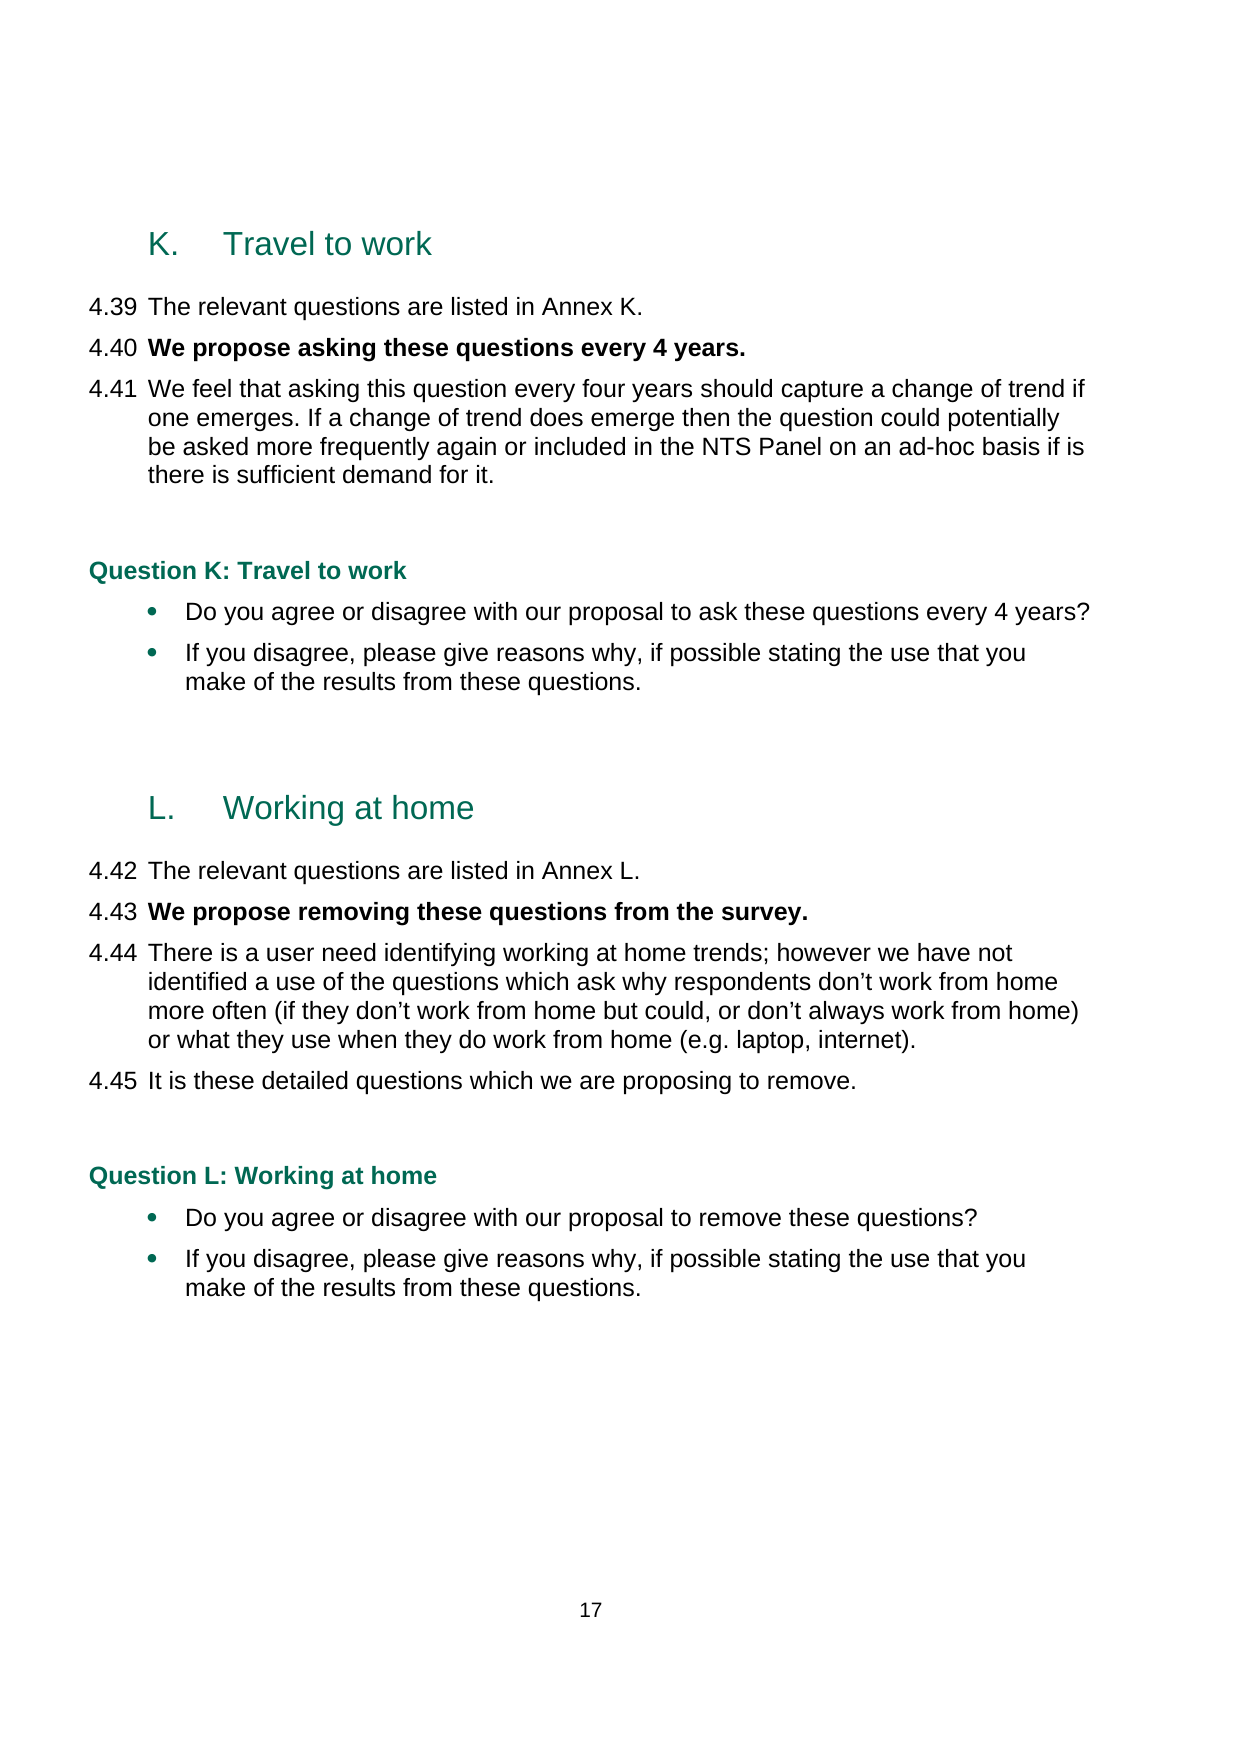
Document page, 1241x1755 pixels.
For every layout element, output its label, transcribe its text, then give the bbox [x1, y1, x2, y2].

list If you disagree, please give reasons why, if possible stating the use that you make of the results from these questions. [148, 638, 1093, 696]
list The relevant questions are listed in Annex L. [89, 856, 1093, 884]
list Do you agree or disagree with our proposal to remove these questions? [148, 1202, 1093, 1231]
list There is a user need identifying working at home trends; however we have not identified a use of the questions which ask why respondents don’t work from home more often (if they don’t work from home but could, or don’t always work from home) or what they use when they do work from home (e.g. laptop, internet). [89, 938, 1093, 1053]
subtitle Question K: Travel to work [89, 555, 1093, 584]
subtitle L. Working at home [148, 787, 1093, 827]
list We propose asking these questions every 4 years. [89, 333, 1093, 361]
list We propose removing these questions from the survey. [89, 897, 1093, 926]
subtitle Question L: Working at home [89, 1161, 1093, 1190]
list We feel that asking this question every four years should capture a change of trend if one emerges. If a change of trend does emerge then the question could potentially be asked more frequently again or included in the NTS Panel on an ad-hoc basis if is there is sufficient demand for it. [89, 374, 1093, 489]
list It is these detailed questions which we are proposing to remove. [89, 1066, 1093, 1094]
list The relevant questions are listed in Annex K. [89, 291, 1093, 320]
list If you disagree, please give reasons why, if possible stating the use that you make of the results from these questions. [148, 1244, 1093, 1301]
list Do you agree or disagree with our proposal to ask these questions every 4 years? [148, 597, 1093, 626]
subtitle K. Travel to work [148, 223, 1093, 262]
